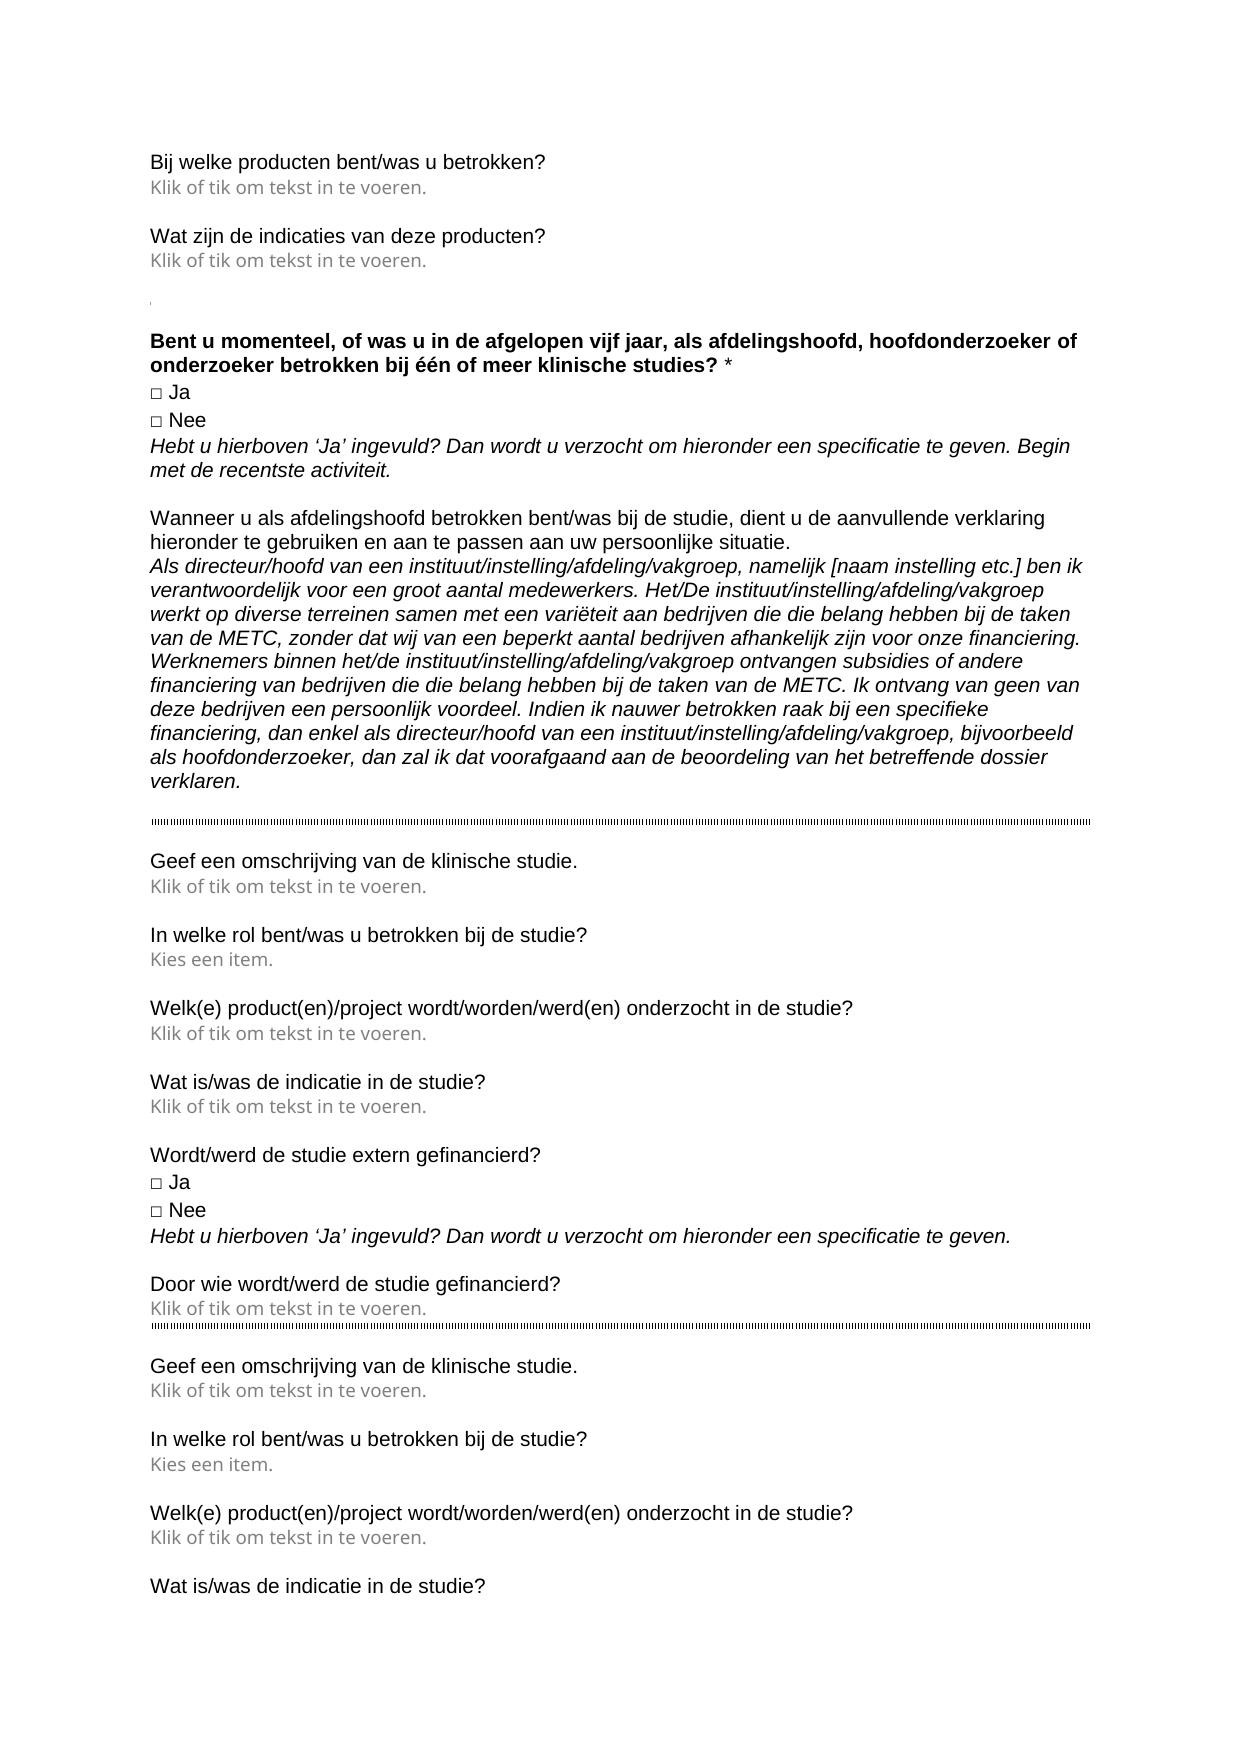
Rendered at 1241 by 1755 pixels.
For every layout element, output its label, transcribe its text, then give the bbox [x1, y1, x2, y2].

text Klik of tik om tekst in te voeren. [150, 1020, 1090, 1046]
text Welk(e) product(en)/project wordt/worden/werd(en) onderzocht in de studie? [150, 1500, 1090, 1524]
text Klik of tik om tekst in te voeren. [150, 873, 1090, 899]
text Welk(e) product(en)/project wordt/worden/werd(en) onderzocht in de studie? [150, 996, 1090, 1020]
text ☐ Nee [150, 1195, 1090, 1224]
text ☐ Ja [150, 1167, 1090, 1195]
text Klik of tik om tekst in te voeren. [150, 247, 1090, 273]
text Kies een item. [150, 1451, 1090, 1476]
text Bent u momenteel, of was u in de afgelopen vijf jaar, als afdelingshoofd, hoofdonderzoeker of onderzoeker betrokken bij één of meer klinische studies? * [150, 329, 1090, 377]
text Als directeur/hoofd van een instituut/instelling/afdeling/vakgroep, namelijk [naam instelling etc.] ben ik verantwoordelijk voor een groot aantal medewerkers. Het/De instituut/instelling/afdeling/vakgroep werkt op diverse terreinen samen met een variëteit aan bedrijven die die belang hebben bij de taken van de METC, zonder dat wij van een beperkt aantal bedrijven afhankelijk zijn voor onze financiering. Werknemers binnen het/de instituut/instelling/afdeling/vakgroep ontvangen subsidies of andere financiering van bedrijven die die belang hebben bij de taken van de METC. Ik ontvang van geen van deze bedrijven een persoonlijk voordeel. Indien ik nauwer betrokken raak bij een specifieke financiering, dan enkel als directeur/hoofd van een instituut/instelling/afdeling/vakgroep, bijvoorbeeld als hoofdonderzoeker, dan zal ik dat voorafgaand aan de beoordeling van het betreffende dossier verklaren. [150, 553, 1090, 793]
text Klik of tik om tekst in te voeren. [150, 1524, 1090, 1550]
text Wordt/werd de studie extern gefinancierd? [150, 1143, 1090, 1167]
text Bij welke producten bent/was u betrokken? [150, 150, 1090, 174]
text Klik of tik om tekst in te voeren. [150, 174, 1090, 199]
text In welke rol bent/was u betrokken bij de studie? [150, 923, 1090, 947]
text Hebt u hierboven ‘Ja’ ingevuld? Dan wordt u verzocht om hieronder een specificatie te geven. [150, 1224, 1090, 1248]
text Hebt u hierboven ‘Ja’ ingevuld? Dan wordt u verzocht om hieronder een specificatie te geven. Begin met de recentste activiteit. [150, 434, 1090, 482]
text In welke rol bent/was u betrokken bij de studie? [150, 1427, 1090, 1451]
text Klik of tik om tekst in te voeren. [150, 1377, 1090, 1403]
text Kies een item. [150, 947, 1090, 972]
text Wanneer u als afdelingshoofd betrokken bent/was bij de studie, dient u de aanvullende verklaring hieronder te gebruiken en aan te passen aan uw persoonlijke situatie. [150, 506, 1090, 553]
text Wat is/was de indicatie in de studie? [150, 1574, 1090, 1598]
text Door wie wordt/werd de studie gefinancierd? [150, 1272, 1090, 1296]
text Wat is/was de indicatie in de studie? [150, 1069, 1090, 1093]
text Geef een omschrijving van de klinische studie. [150, 1353, 1090, 1377]
text ☐ Ja [150, 377, 1090, 405]
text Klik of tik om tekst in te voeren. [150, 1093, 1090, 1119]
text ☐ Nee [150, 405, 1090, 434]
text Klik of tik om tekst in te voeren. [150, 1296, 1090, 1329]
text Geef een omschrijving van de klinische studie. [150, 849, 1090, 873]
text Wat zijn de indicaties van deze producten? [150, 223, 1090, 247]
